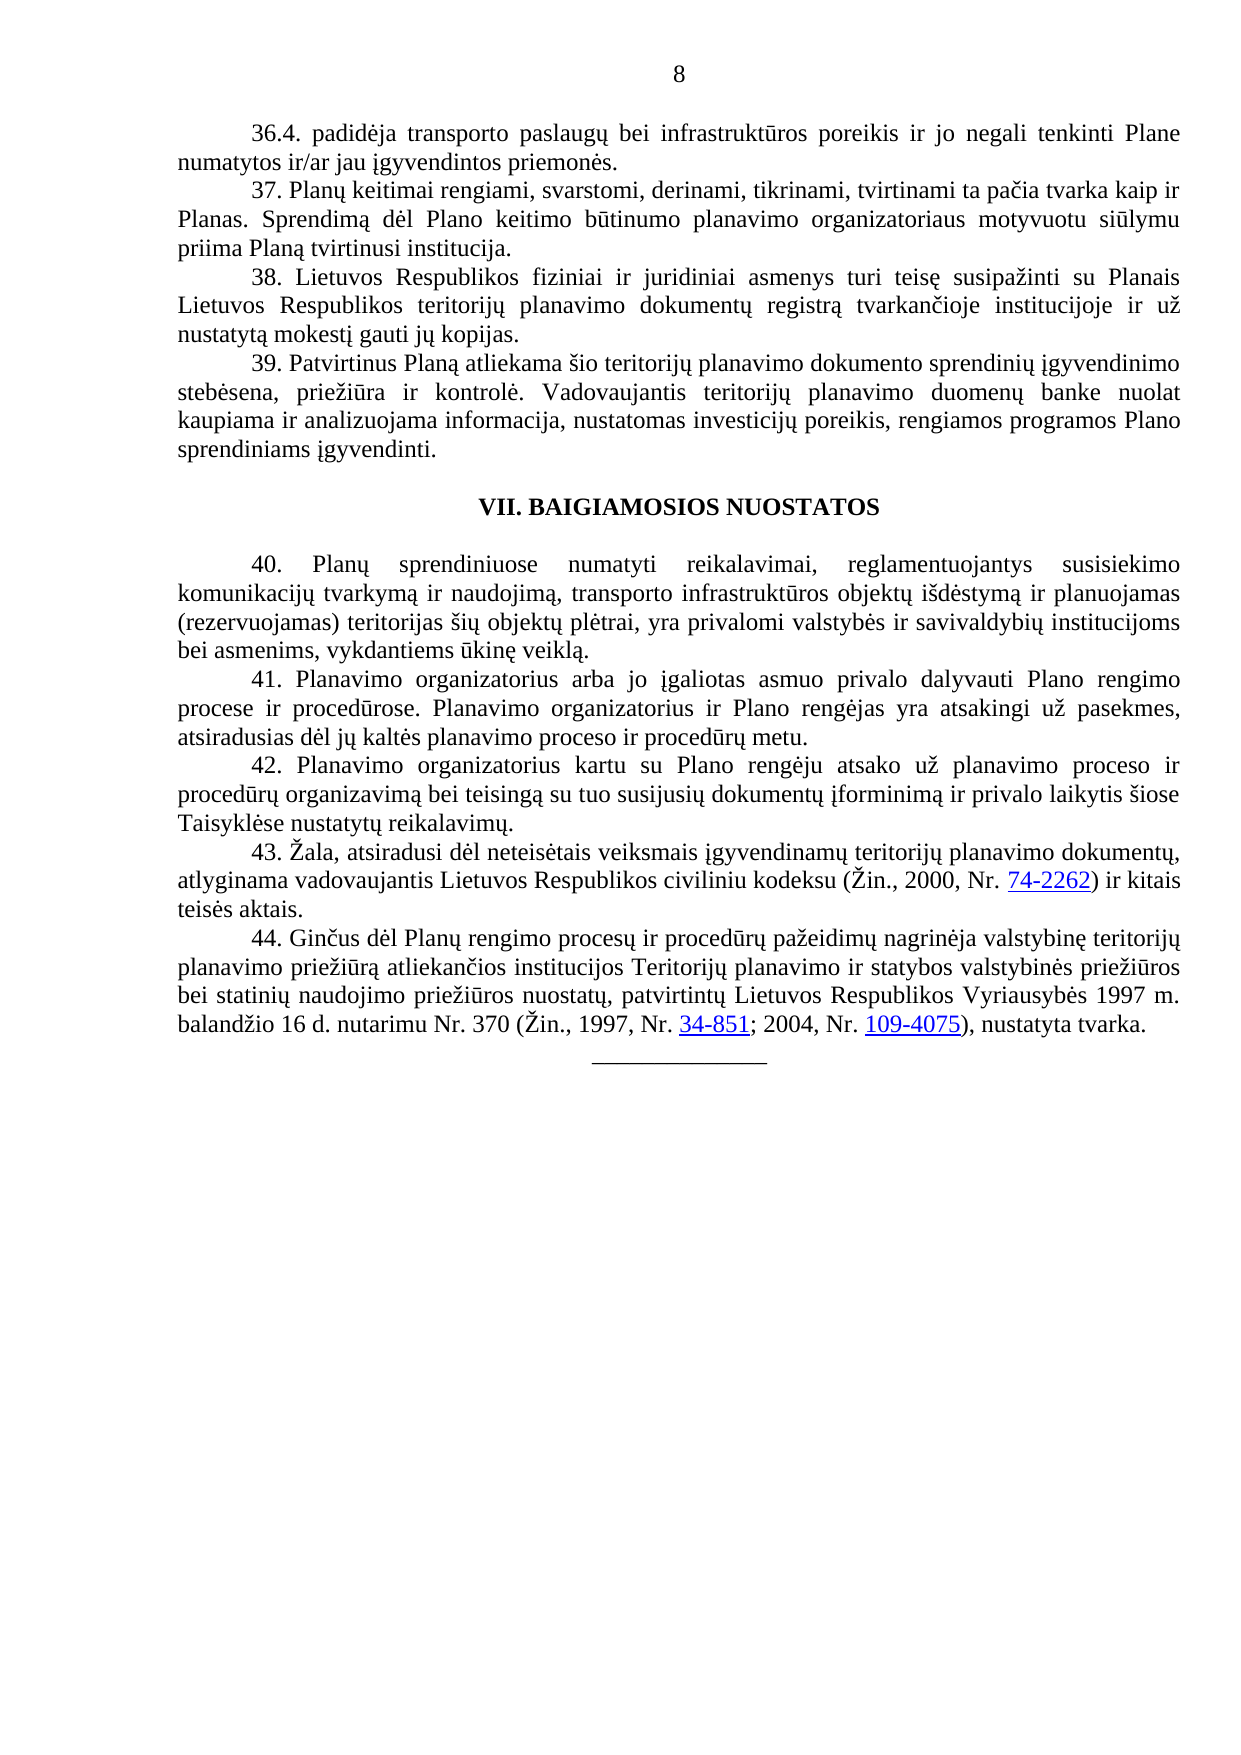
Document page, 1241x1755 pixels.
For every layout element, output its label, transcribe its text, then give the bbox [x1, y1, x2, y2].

text 43. Žala, atsiradusi dėl neteisėtais veiksmais įgyvendinamų teritorijų planavimo dokumentų, atlyginama vadovaujantis Lietuvos Respublikos civiliniu kodeksu (Žin., 2000, Nr. 74-2262) ir kitais teisės aktais. [177, 837, 1181, 923]
text 41. Planavimo organizatorius arba jo įgaliotas asmuo privalo dalyvauti Plano rengimo procese ir procedūrose. Planavimo organizatorius ir Plano rengėjas yra atsakingi už pasekmes, atsiradusias dėl jų kaltės planavimo proceso ir procedūrų metu. [177, 664, 1181, 751]
text 37. Planų keitimai rengiami, svarstomi, derinami, tikrinami, tvirtinami ta pačia tvarka kaip ir Planas. Sprendimą dėl Plano keitimo būtinumo planavimo organizatoriaus motyvuotu siūlymu priima Planą tvirtinusi institucija. [177, 176, 1181, 262]
text 40. Planų sprendiniuose numatyti reikalavimai, reglamentuojantys susisiekimo komunikacijų tvarkymą ir naudojimą, transporto infrastruktūros objektų išdėstymą ir planuojamas (rezervuojamas) teritorijas šių objektų plėtrai, yra privalomi valstybės ir savivaldybių institucijoms bei asmenims, vykdantiems ūkinę veiklą. [177, 549, 1181, 664]
text 38. Lietuvos Respublikos fiziniai ir juridiniai asmenys turi teisę susipažinti su Planais Lietuvos Respublikos teritorijų planavimo dokumentų registrą tvarkančioje institucijoje ir už nustatytą mokestį gauti jų kopijas. [177, 262, 1181, 348]
text 44. Ginčus dėl Planų rengimo procesų ir procedūrų pažeidimų nagrinėja valstybinę teritorijų planavimo priežiūrą atliekančios institucijos Teritorijų planavimo ir statybos valstybinės priežiūros bei statinių naudojimo priežiūros nuostatų, patvirtintų Lietuvos Respublikos Vyriausybės 1997 m. balandžio 16 d. nutarimu Nr. 370 (Žin., 1997, Nr. 34-851; 2004, Nr. 109-4075), nustatyta tvarka. [177, 923, 1181, 1038]
text 39. Patvirtinus Planą atliekama šio teritorijų planavimo dokumento sprendinių įgyvendinimo stebėsena, priežiūra ir kontrolė. Vadovaujantis teritorijų planavimo duomenų banke nuolat kaupiama ir analizuojama informacija, nustatomas investicijų poreikis, rengiamos programos Plano sprendiniams įgyvendinti. [177, 348, 1181, 463]
text 36.4. padidėja transporto paslaugų bei infrastruktūros poreikis ir jo negali tenkinti Plane numatytos ir/ar jau įgyvendintos priemonės. [177, 118, 1181, 176]
text 42. Planavimo organizatorius kartu su Plano rengėju atsako už planavimo proceso ir procedūrų organizavimą bei teisingą su tuo susijusių dokumentų įforminimą ir privalo laikytis šiose Taisyklėse nustatytų reikalavimų. [177, 751, 1181, 837]
text ______________ [177, 1038, 1181, 1067]
text VII. BAIGIAMOSIOS NUOSTATOS [177, 492, 1181, 521]
